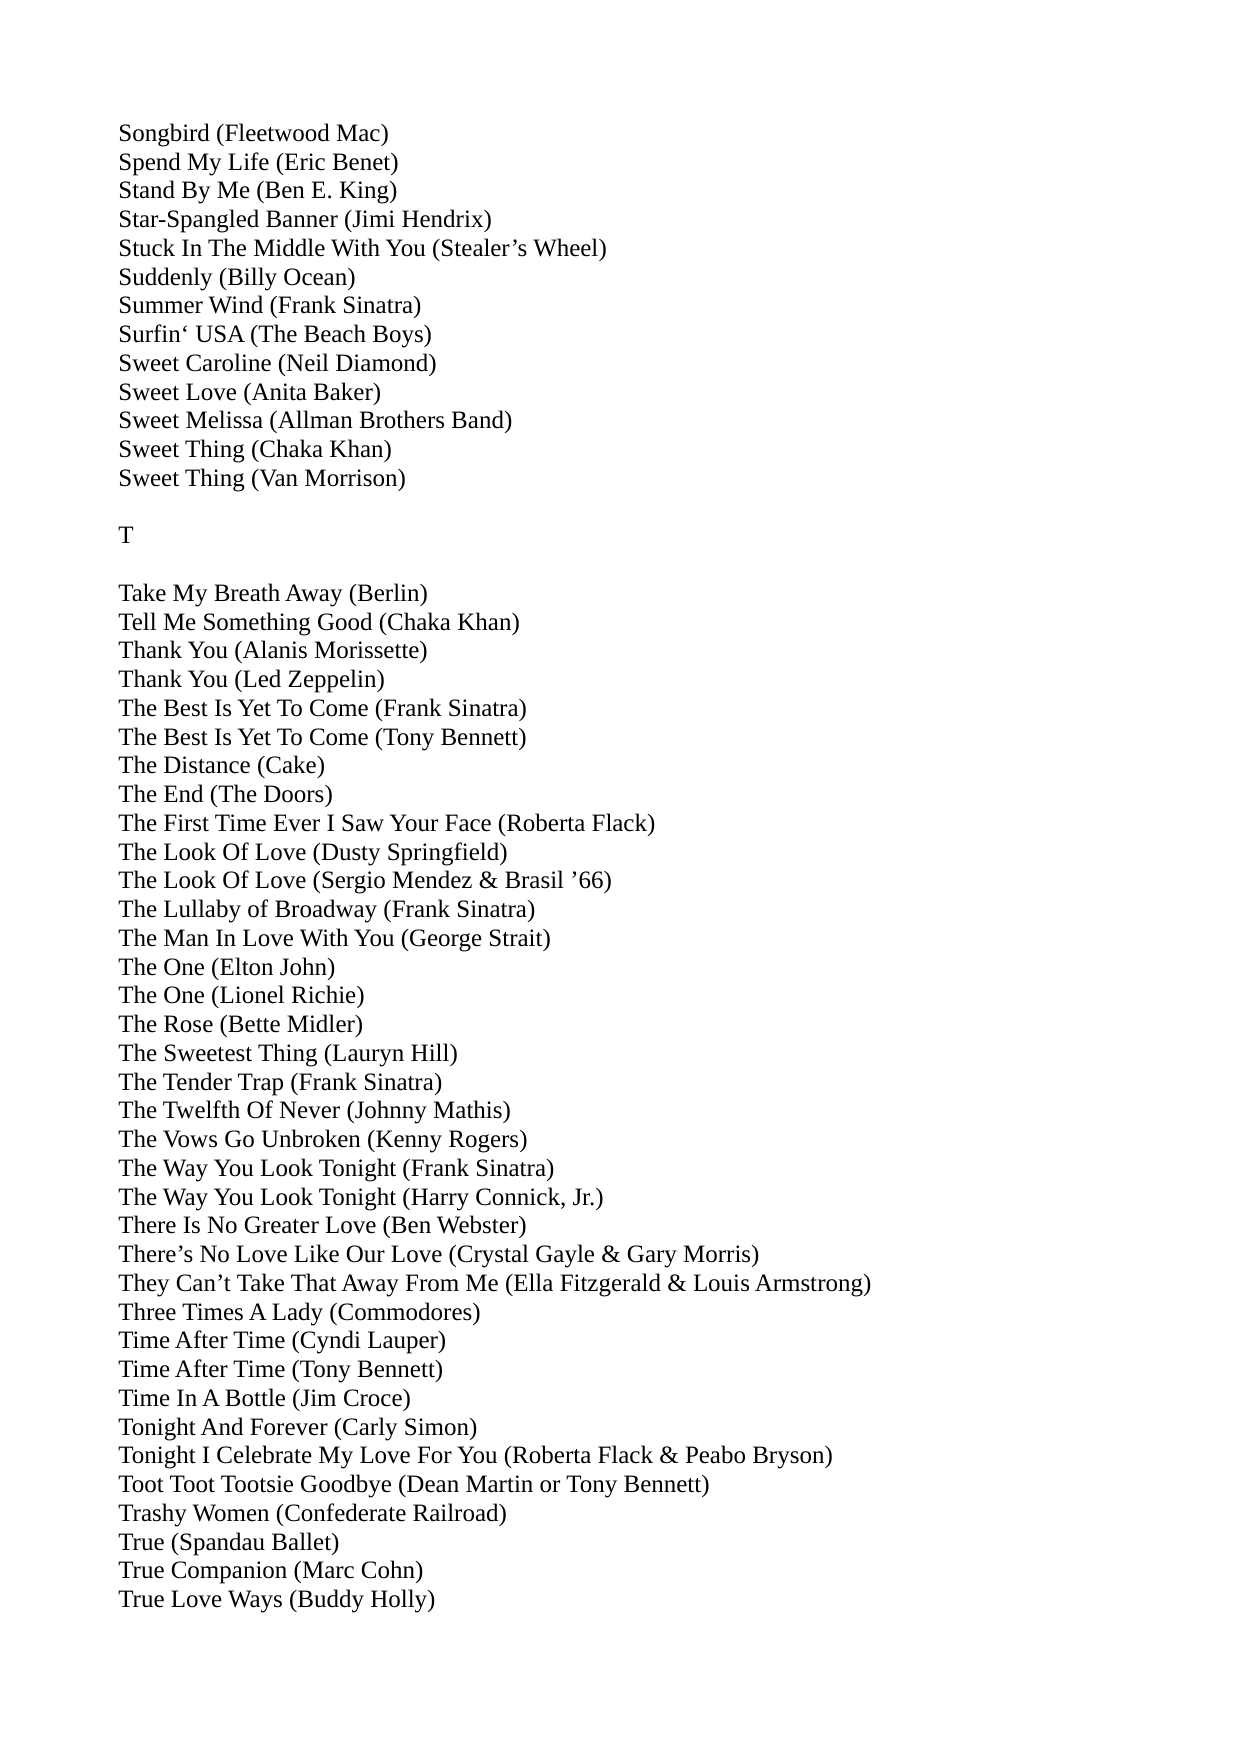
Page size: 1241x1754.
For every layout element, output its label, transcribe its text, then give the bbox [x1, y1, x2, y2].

text Tonight And Forever (Carly Simon) [118, 1412, 1122, 1441]
text The Way You Look Tonight (Frank Sinatra) [118, 1153, 1122, 1182]
text Surfin‘ USA (The Beach Boys) [118, 319, 1122, 348]
text T [118, 521, 1122, 549]
text Star-Spangled Banner (Jimi Hendrix) [118, 204, 1122, 233]
text Thank You (Alanis Morissette) [118, 636, 1122, 664]
text Time In A Bottle (Jim Croce) [118, 1383, 1122, 1412]
text There’s No Love Like Our Love (Crystal Gayle & Gary Morris) [118, 1239, 1122, 1268]
text They Can’t Take That Away From Me (Ella Fitzgerald & Louis Armstrong) [118, 1268, 1122, 1297]
text Summer Wind (Frank Sinatra) [118, 291, 1122, 319]
text The End (The Doors) [118, 779, 1122, 808]
text The First Time Ever I Saw Your Face (Roberta Flack) [118, 808, 1122, 837]
text The Best Is Yet To Come (Frank Sinatra) [118, 693, 1122, 722]
text Time After Time (Cyndi Lauper) [118, 1326, 1122, 1354]
text The Lullaby of Broadway (Frank Sinatra) [118, 894, 1122, 923]
text The Look Of Love (Sergio Mendez & Brasil ’66) [118, 866, 1122, 894]
text The Way You Look Tonight (Harry Connick, Jr.) [118, 1182, 1122, 1211]
text The Best Is Yet To Come (Tony Bennett) [118, 722, 1122, 751]
text The Sweetest Thing (Lauryn Hill) [118, 1038, 1122, 1067]
text The One (Lionel Richie) [118, 981, 1122, 1009]
text The Rose (Bette Midler) [118, 1009, 1122, 1038]
text Tonight I Celebrate My Love For You (Roberta Flack & Peabo Bryson) [118, 1441, 1122, 1469]
text Stand By Me (Ben E. King) [118, 176, 1122, 204]
text The Distance (Cake) [118, 751, 1122, 779]
text Toot Toot Tootsie Goodbye (Dean Martin or Tony Bennett) [118, 1469, 1122, 1498]
text Trashy Women (Confederate Railroad) [118, 1498, 1122, 1527]
text The Twelfth Of Never (Johnny Mathis) [118, 1096, 1122, 1124]
text Time After Time (Tony Bennett) [118, 1354, 1122, 1383]
text True Companion (Marc Cohn) [118, 1556, 1122, 1584]
text There Is No Greater Love (Ben Webster) [118, 1211, 1122, 1239]
text Thank You (Led Zeppelin) [118, 664, 1122, 693]
text Sweet Melissa (Allman Brothers Band) [118, 406, 1122, 434]
text The Man In Love With You (George Strait) [118, 923, 1122, 952]
text Spend My Life (Eric Benet) [118, 147, 1122, 176]
text Sweet Caroline (Neil Diamond) [118, 348, 1122, 377]
text True Love Ways (Buddy Holly) [118, 1584, 1122, 1613]
text The One (Elton John) [118, 952, 1122, 981]
text Suddenly (Billy Ocean) [118, 262, 1122, 291]
text Sweet Thing (Van Morrison) [118, 463, 1122, 492]
text Tell Me Something Good (Chaka Khan) [118, 607, 1122, 636]
text Sweet Thing (Chaka Khan) [118, 434, 1122, 463]
text The Look Of Love (Dusty Springfield) [118, 837, 1122, 866]
text The Vows Go Unbroken (Kenny Rogers) [118, 1124, 1122, 1153]
text True (Spandau Ballet) [118, 1527, 1122, 1556]
text Stuck In The Middle With You (Stealer’s Wheel) [118, 233, 1122, 262]
text Songbird (Fleetwood Mac) [118, 118, 1122, 147]
text Take My Breath Away (Berlin) [118, 578, 1122, 607]
text Three Times A Lady (Commodores) [118, 1297, 1122, 1326]
text The Tender Trap (Frank Sinatra) [118, 1067, 1122, 1096]
text Sweet Love (Anita Baker) [118, 377, 1122, 406]
